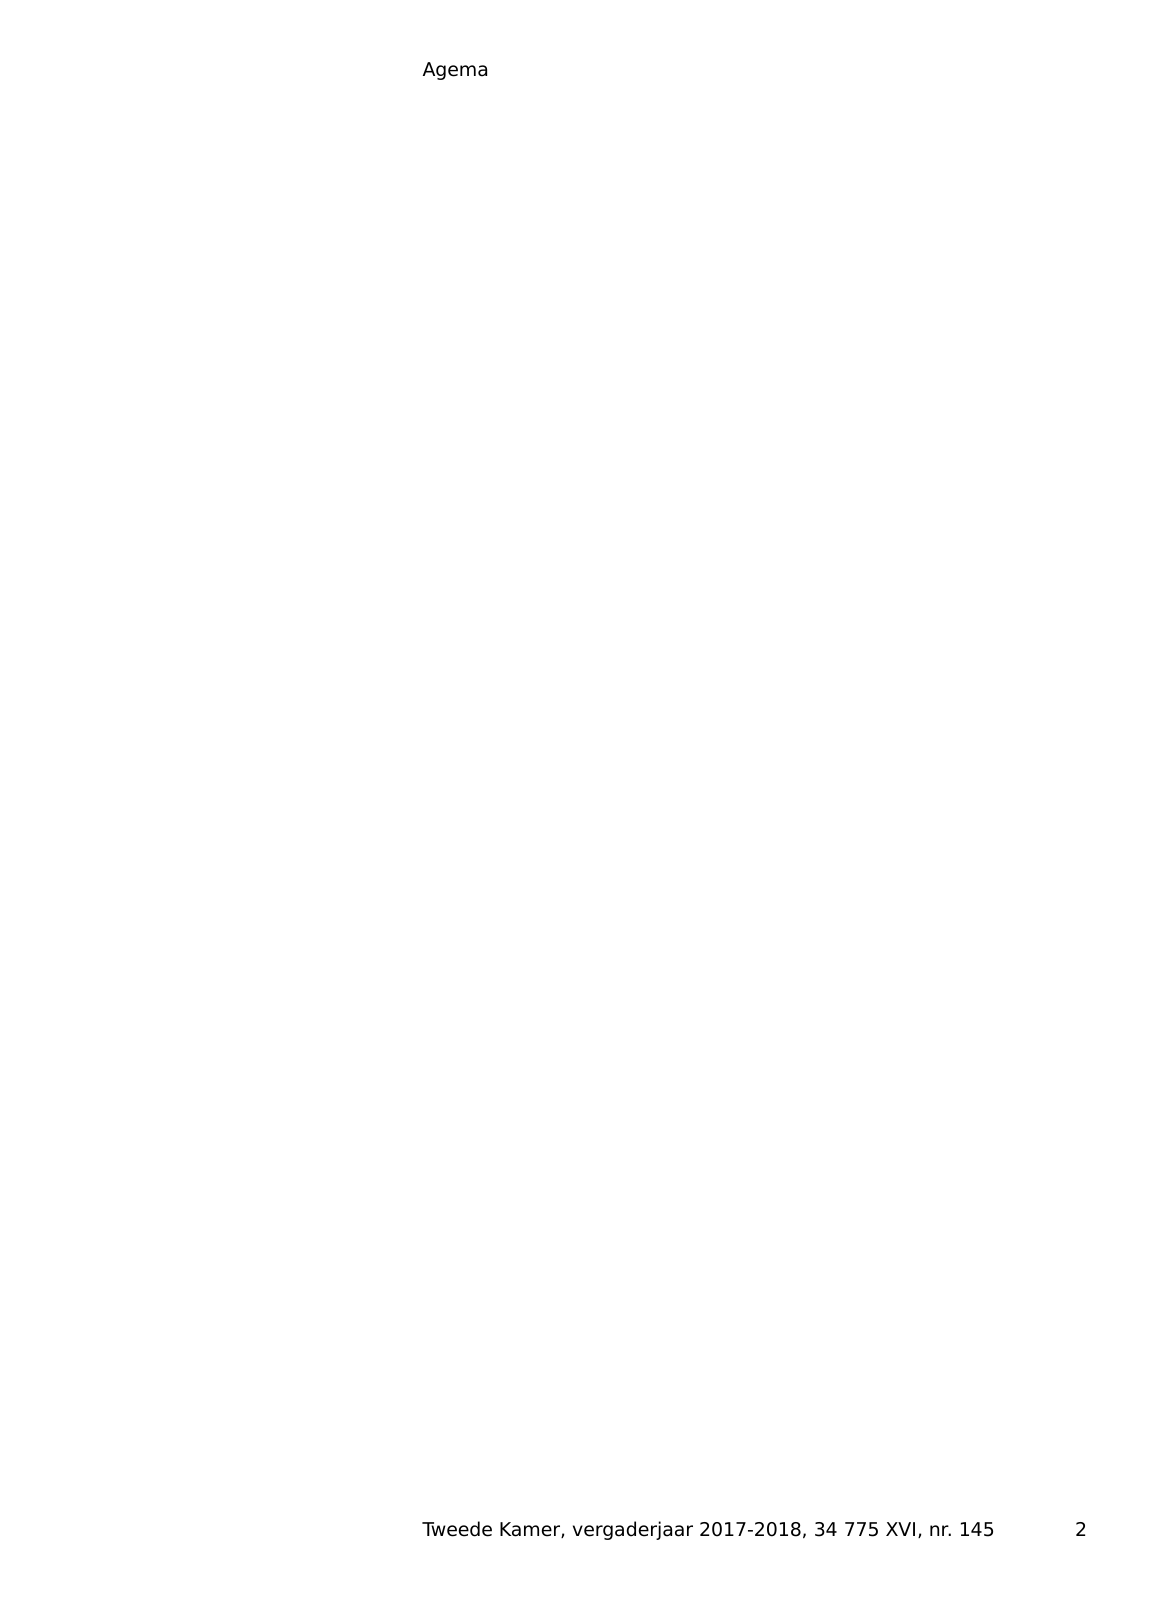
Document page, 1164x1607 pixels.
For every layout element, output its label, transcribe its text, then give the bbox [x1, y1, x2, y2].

text Agema [422, 59, 1087, 81]
